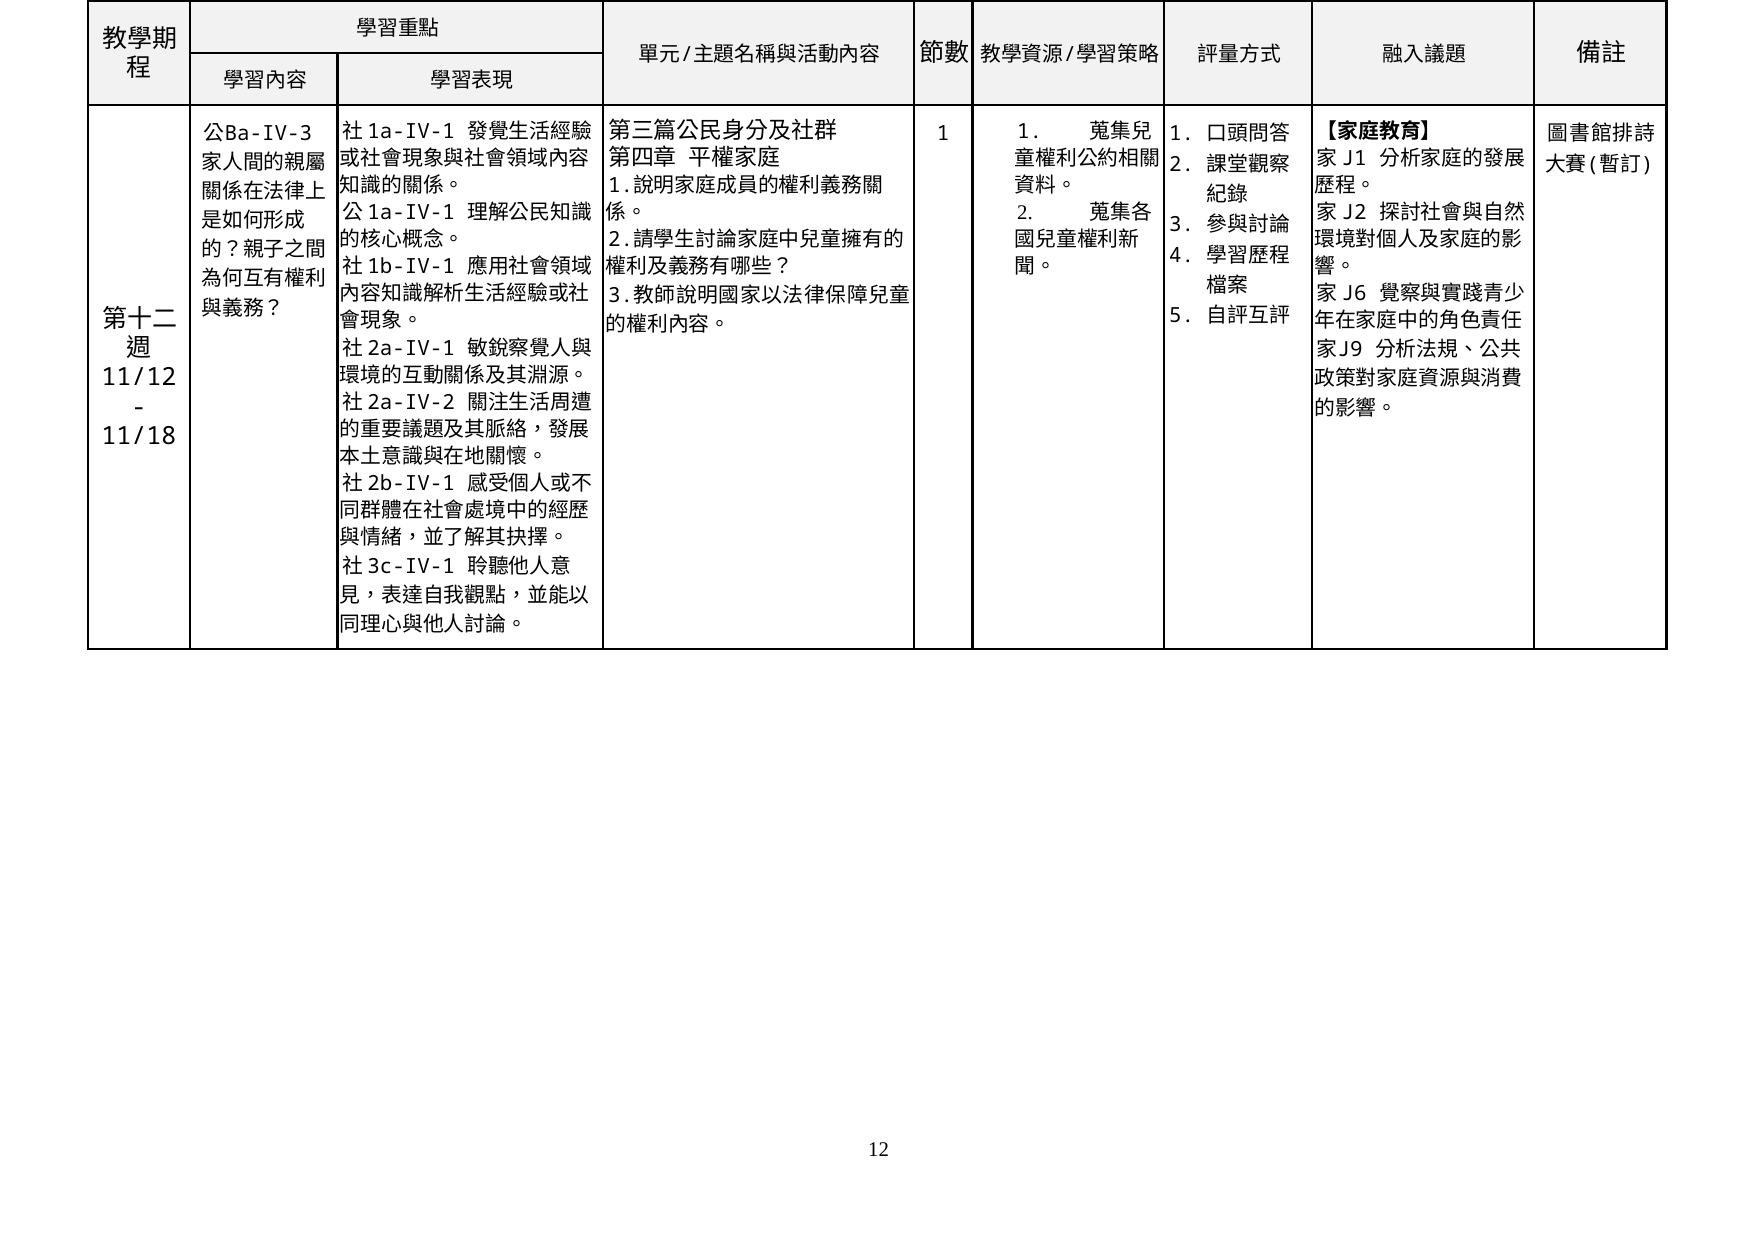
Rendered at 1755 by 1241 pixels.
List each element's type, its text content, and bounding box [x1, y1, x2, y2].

table_cell 蒐集兒童權利公約相關資料。 蒐集各國兒童權利新聞。 [974, 106, 1163, 648]
table_header 單元/主題名稱與活動內容 [604, 2, 913, 104]
table_cell 【家庭教育】 家J1 分析家庭的發展歷程。 家J2 探討社會與自然環境對個人及家庭的影響。 家J6 覺察與實踐青少年在家庭中的角色責任 家J9 分析法規、公共政策對家庭資源與消費的影響。 [1313, 106, 1533, 648]
table_header 學習重點 [191, 2, 602, 52]
table_cell 第十二週11/12-11/18 [89, 106, 189, 648]
table_header 節數 [915, 2, 971, 104]
table_header 評量方式 [1165, 2, 1311, 104]
table_cell 第三篇公民身分及社群 第四章 平權家庭 1.說明家庭成員的權利義務關係。 2.請學生討論家庭中兒童擁有的權利及義務有哪些？ 3.教師說明國家以法律保障兒童的權利內容。 [604, 106, 913, 648]
table_cell 1 [915, 106, 971, 648]
table_header 融入議題 [1313, 2, 1533, 104]
table_header 備註 [1535, 2, 1665, 104]
table_cell 圖書館排詩大賽(暫訂) [1535, 106, 1665, 648]
table_header 教學期程 [89, 2, 189, 104]
table_cell 學習表現 [339, 54, 602, 104]
table_cell 公Ba-IV-3 家人間的親屬關係在法律上是如何形成的？親子之間為何互有權利與義務？ [191, 106, 336, 648]
table_header 教學資源/學習策略 [974, 2, 1163, 104]
table_cell 口頭問答 課堂觀察紀錄 參與討論 學習歷程檔案 自評互評 [1165, 106, 1311, 648]
table_cell 社1a-IV-1 發覺生活經驗或社會現象與社會領域內容知識的關係。 公1a-IV-1 理解公民知識的核心概念。 社1b-IV-1 應用社會領域內容知識解析生活經驗或社會現象。 社2a-IV-1 敏銳察覺人與環境的互動關係及其淵源。 社2a-IV-2 關注生活周遭的重要議題及其脈絡，發展本土意識與在地關懷。 社2b-IV-1 感受個人或不同群體在社會處境中的經歷與情緒，並了解其抉擇。 社3c-IV-1 聆聽他人意見，表達自我觀點，並能以同理心與他人討論。 [339, 106, 602, 648]
table_cell 學習內容 [191, 54, 336, 104]
